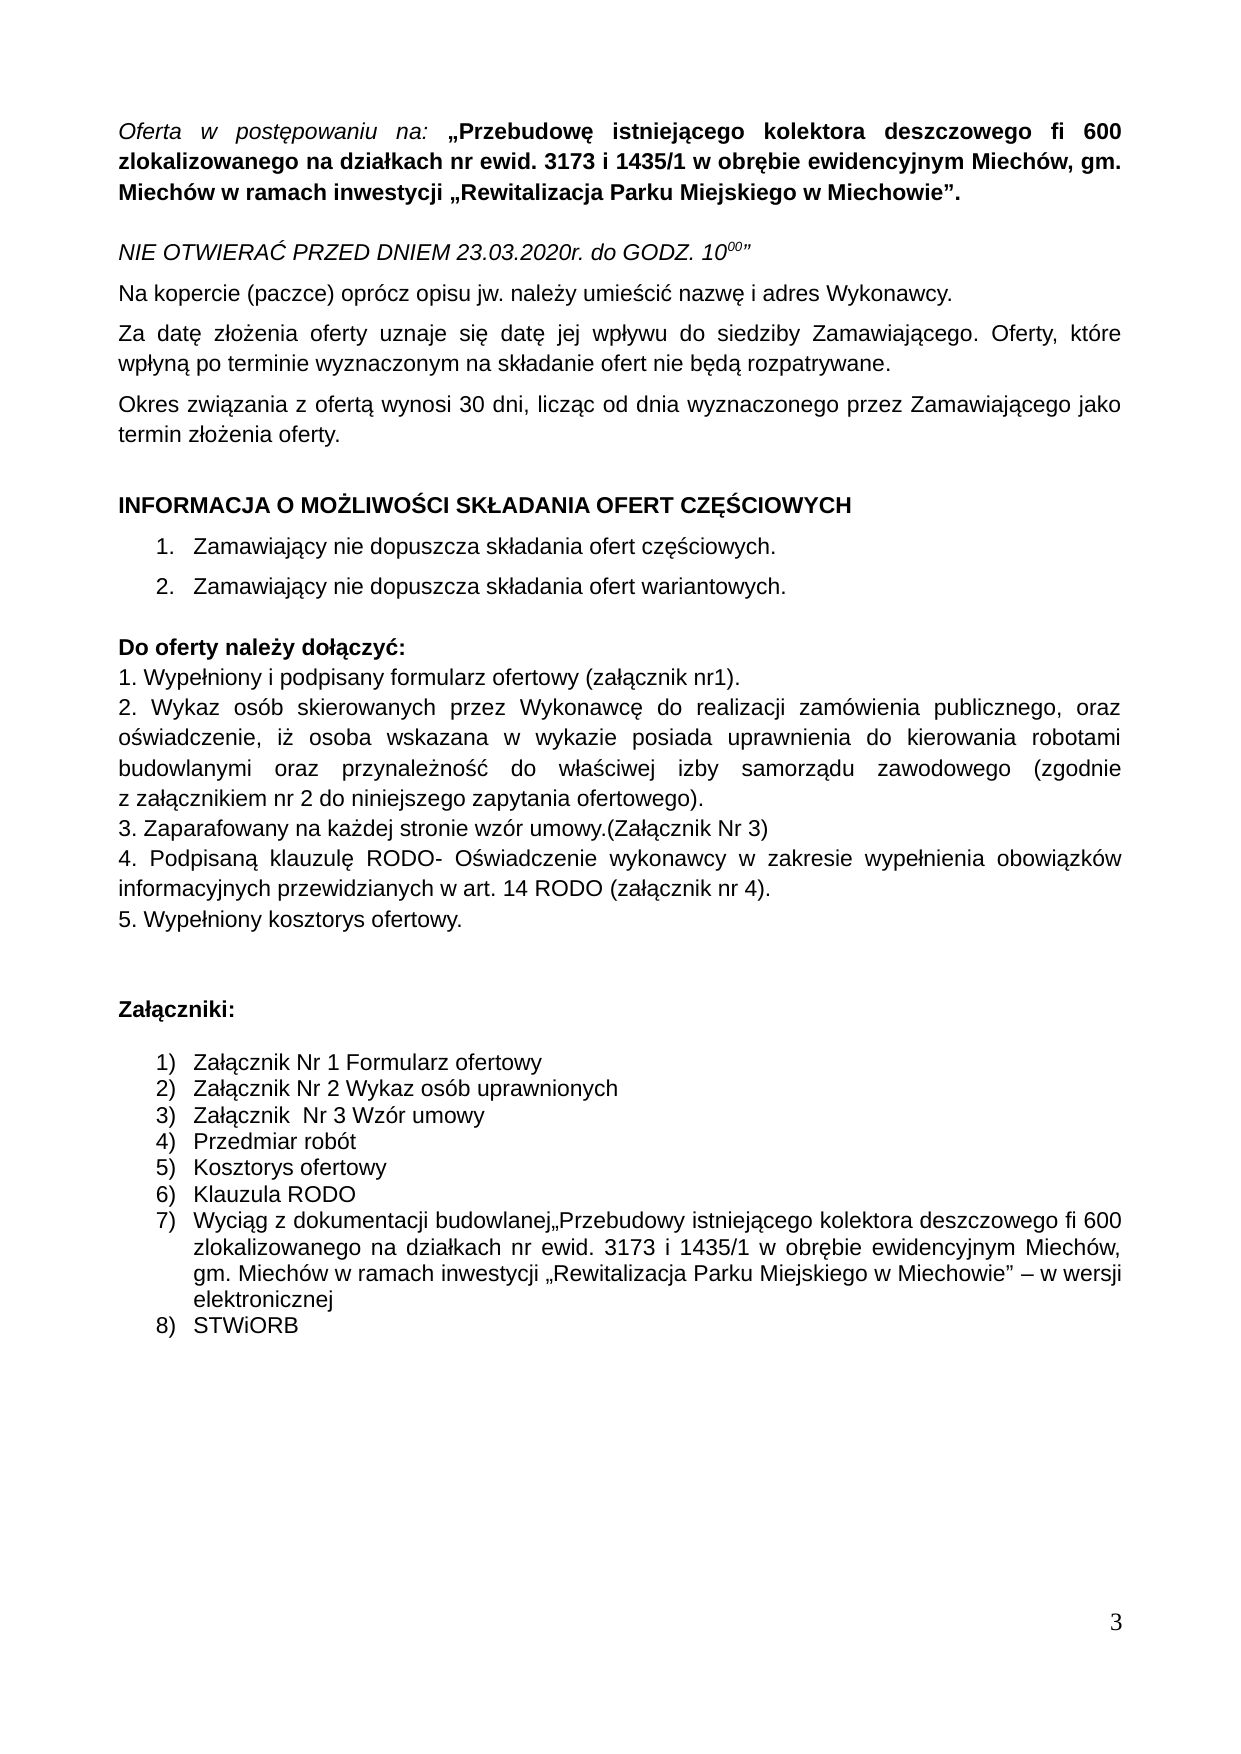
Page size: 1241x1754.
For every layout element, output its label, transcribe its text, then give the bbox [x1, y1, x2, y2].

list Załącznik Nr 2 Wykaz osób uprawnionych [156, 1075, 1122, 1102]
text 2. Wykaz osób skierowanych przez Wykonawcę do realizacji zamówienia publicznego, oraz oświadczenie, iż osoba wskazana w wykazie posiada uprawnienia do kierowania robotami budowlanymi oraz przynależność do właściwej izby samorządu zawodowego (zgodnie z załącznikiem nr 2 do niniejszego zapytania ofertowego). [118, 694, 1122, 811]
text 4. Podpisaną klauzulę RODO- Oświadczenie wykonawcy w zakresie wypełnienia obowiązków informacyjnych przewidzianych w art. 14 RODO (załącznik nr 4). [118, 845, 1122, 902]
text 3. Zaparafowany na każdej stronie wzór umowy.(Załącznik Nr 3) [118, 815, 1122, 841]
list Klauzula RODO [156, 1181, 1122, 1207]
text NIE OTWIERAĆ PRZED DNIEM 23.03.2020r. do GODZ. 1000” [118, 239, 1122, 265]
list Przedmiar robót [156, 1128, 1122, 1154]
text Do oferty należy dołączyć: [118, 634, 1122, 660]
text INFORMACJA O MOŻLIWOŚCI SKŁADANIA OFERT CZĘŚCIOWYCH [118, 492, 1122, 518]
text Na kopercie (paczce) oprócz opisu jw. należy umieścić nazwę i adres Wykonawcy. [118, 279, 1122, 306]
text Oferta w postępowaniu na: „Przebudowę istniejącego kolektora deszczowego fi 600 zlokalizowanego na działkach nr ewid. 3173 i 1435/1 w obrębie ewidencyjnym Miechów, gm. Miechów w ramach inwestycji „Rewitalizacja Parku Miejskiego w Miechowie”. [118, 118, 1122, 205]
text 1. Wypełniony i podpisany formularz ofertowy (załącznik nr1). [118, 664, 1122, 690]
list Zamawiający nie dopuszcza składania ofert częściowych. [156, 533, 1122, 559]
list Kosztorys ofertowy [156, 1154, 1122, 1181]
text Załączniki: [118, 996, 1122, 1023]
text Okres związania z ofertą wynosi 30 dni, licząc od dnia wyznaczonego przez Zamawiającego jako termin złożenia oferty. [118, 391, 1122, 448]
list Załącznik Nr 3 Wzór umowy [156, 1102, 1122, 1128]
list Wyciąg z dokumentacji budowlanej„Przebudowy istniejącego kolektora deszczowego fi 600 zlokalizowanego na działkach nr ewid. 3173 i 1435/1 w obrębie ewidencyjnym Miechów, gm. Miechów w ramach inwestycji „Rewitalizacja Parku Miejskiego w Miechowie” – w wersji elektronicznej [156, 1207, 1122, 1312]
list Zamawiający nie dopuszcza składania ofert wariantowych. [156, 573, 1122, 600]
text Za datę złożenia oferty uznaje się datę jej wpływu do siedziby Zamawiającego. Oferty, które wpłyną po terminie wyznaczonym na składanie ofert nie będą rozpatrywane. [118, 320, 1122, 377]
list Załącznik Nr 1 Formularz ofertowy [156, 1049, 1122, 1075]
list STWiORB [156, 1312, 1122, 1339]
text 5. Wypełniony kosztorys ofertowy. [118, 906, 1122, 932]
